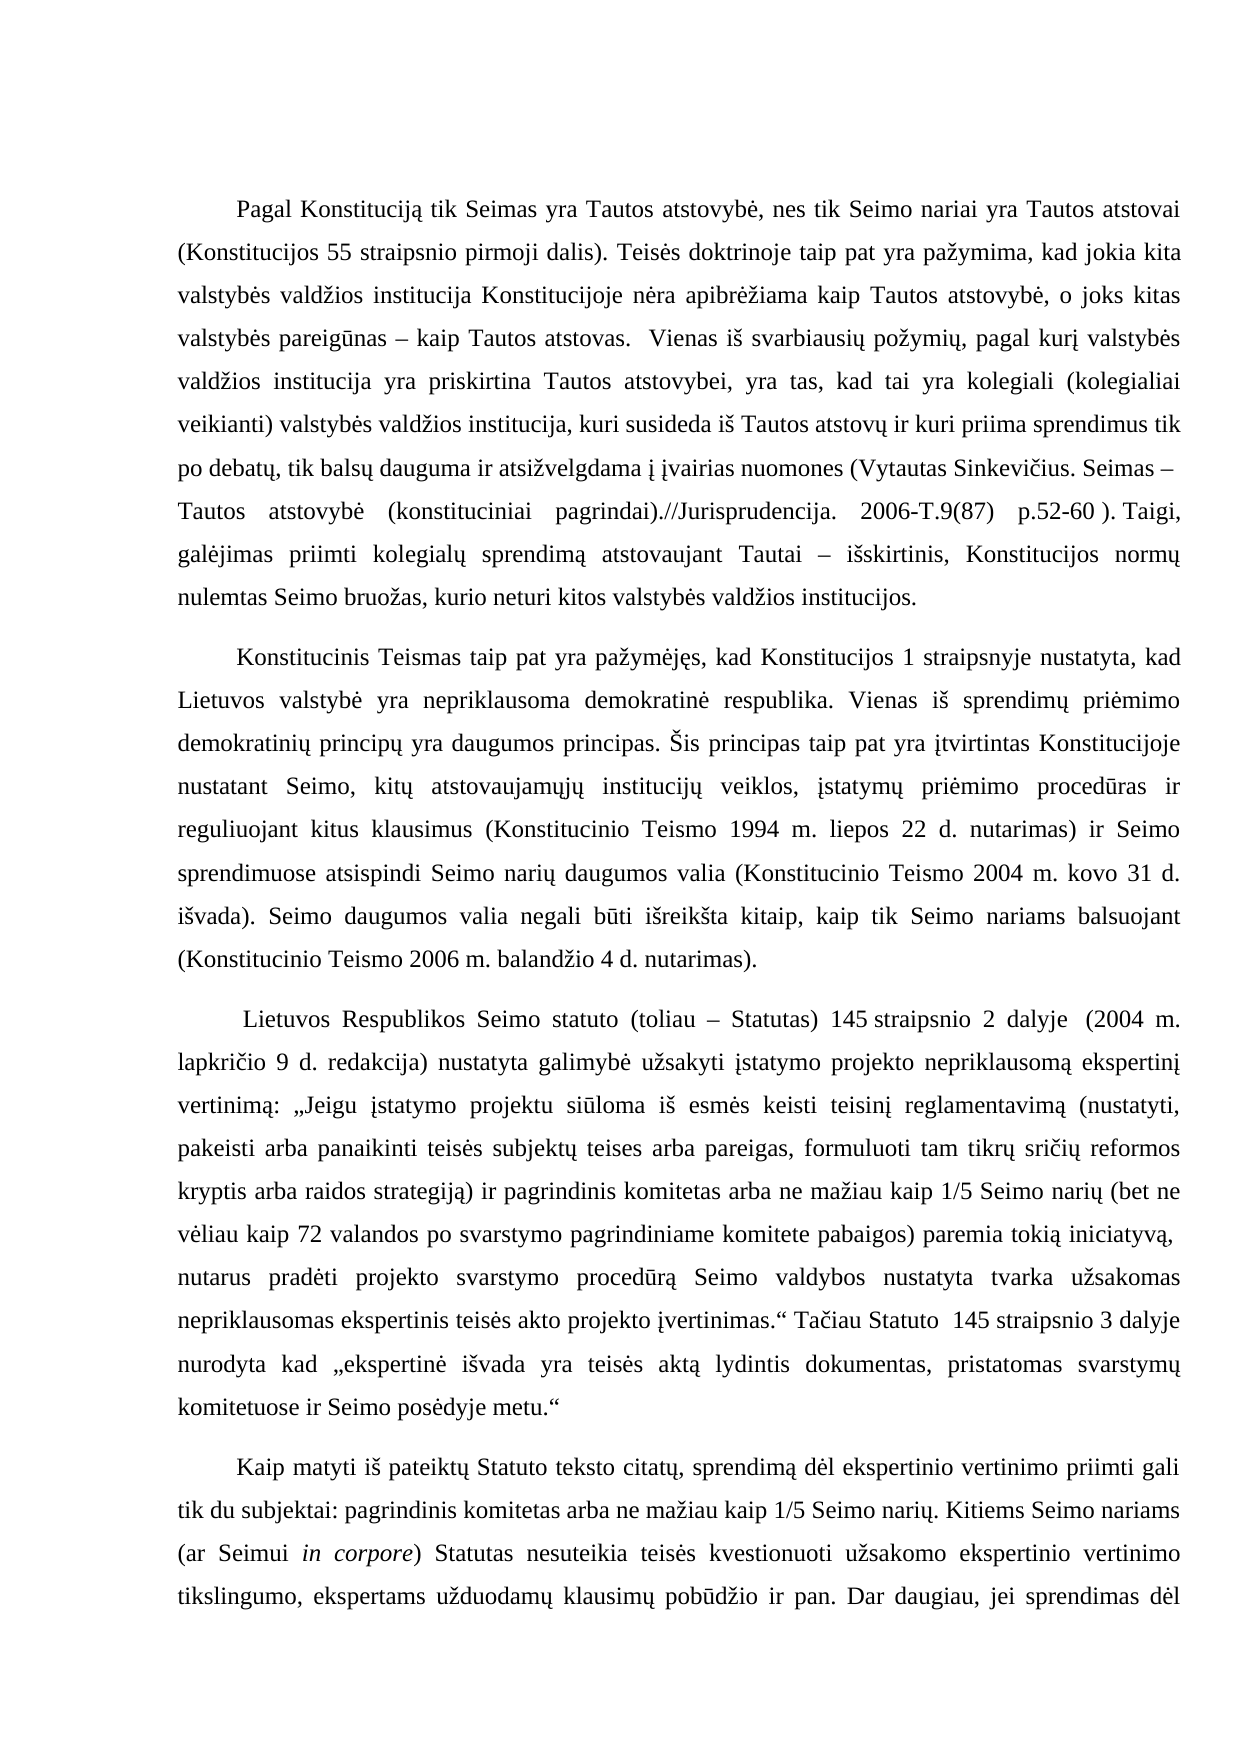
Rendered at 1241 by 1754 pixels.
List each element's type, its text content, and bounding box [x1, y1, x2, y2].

text Lietuvos Respublikos Seimo statuto (toliau – Statutas) 145 straipsnio 2 dalyje (2004 m. lapkričio 9 d. redakcija) nustatyta galimybė užsakyti įstatymo projekto nepriklausomą ekspertinį vertinimą: „Jeigu įstatymo projektu siūloma iš esmės keisti teisinį reglamentavimą (nustatyti, pakeisti arba panaikinti teisės subjektų teises arba pareigas, formuluoti tam tikrų sričių reformos kryptis arba raidos strategiją) ir pagrindinis komitetas arba ne mažiau kaip 1/5 Seimo narių (bet ne vėliau kaip 72 valandos po svarstymo pagrindiniame komitete pabaigos) paremia tokią iniciatyvą, nutarus pradėti projekto svarstymo procedūrą Seimo valdybos nustatyta tvarka užsakomas nepriklausomas ekspertinis teisės akto projekto įvertinimas.“ Tačiau Statuto 145 straipsnio 3 dalyje nurodyta kad „ekspertinė išvada yra teisės aktą lydintis dokumentas, pristatomas svarstymų komitetuose ir Seimo posėdyje metu.“ [177, 1004, 1181, 1421]
text Kaip matyti iš pateiktų Statuto teksto citatų, sprendimą dėl ekspertinio vertinimo priimti gali tik du subjektai: pagrindinis komitetas arba ne mažiau kaip 1/5 Seimo narių. Kitiems Seimo nariams (ar Seimui in corpore) Statutas nesuteikia teisės kvestionuoti užsakomo ekspertinio vertinimo tikslingumo, ekspertams užduodamų klausimų pobūdžio ir pan. Dar daugiau, jei sprendimas dėl [177, 1452, 1181, 1610]
text Pagal Konstituciją tik Seimas yra Tautos atstovybė, nes tik Seimo nariai yra Tautos atstovai (Konstitucijos 55 straipsnio pirmoji dalis). Teisės doktrinoje taip pat yra pažymima, kad jokia kita valstybės valdžios institucija Konstitucijoje nėra apibrėžiama kaip Tautos atstovybė, o joks kitas valstybės pareigūnas – kaip Tautos atstovas. Vienas iš svarbiausių požymių, pagal kurį valstybės valdžios institucija yra priskirtina Tautos atstovybei, yra tas, kad tai yra kolegiali (kolegialiai veikianti) valstybės valdžios institucija, kuri susideda iš Tautos atstovų ir kuri priima sprendimus tik po debatų, tik balsų dauguma ir atsižvelgdama į įvairias nuomones (Vytautas Sinkevičius. Seimas – Tautos atstovybė (konstituciniai pagrindai).//Jurisprudencija. 2006-T.9(87) p.52-60 ). Taigi, galėjimas priimti kolegialų sprendimą atstovaujant Tautai – išskirtinis, Konstitucijos normų nulemtas Seimo bruožas, kurio neturi kitos valstybės valdžios institucijos. [177, 194, 1181, 611]
text Konstitucinis Teismas taip pat yra pažymėjęs, kad Konstitucijos 1 straipsnyje nustatyta, kad Lietuvos valstybė yra nepriklausoma demokratinė respublika. Vienas iš sprendimų priėmimo demokratinių principų yra daugumos principas. Šis principas taip pat yra įtvirtintas Konstitucijoje nustatant Seimo, kitų atstovaujamųjų institucijų veiklos, įstatymų priėmimo procedūras ir reguliuojant kitus klausimus (Konstitucinio Teismo 1994 m. liepos 22 d. nutarimas) ir Seimo sprendimuose atsispindi Seimo narių daugumos valia (Konstitucinio Teismo 2004 m. kovo 31 d. išvada). Seimo daugumos valia negali būti išreikšta kitaip, kaip tik Seimo nariams balsuojant (Konstitucinio Teismo 2006 m. balandžio 4 d. nutarimas). [177, 642, 1181, 973]
